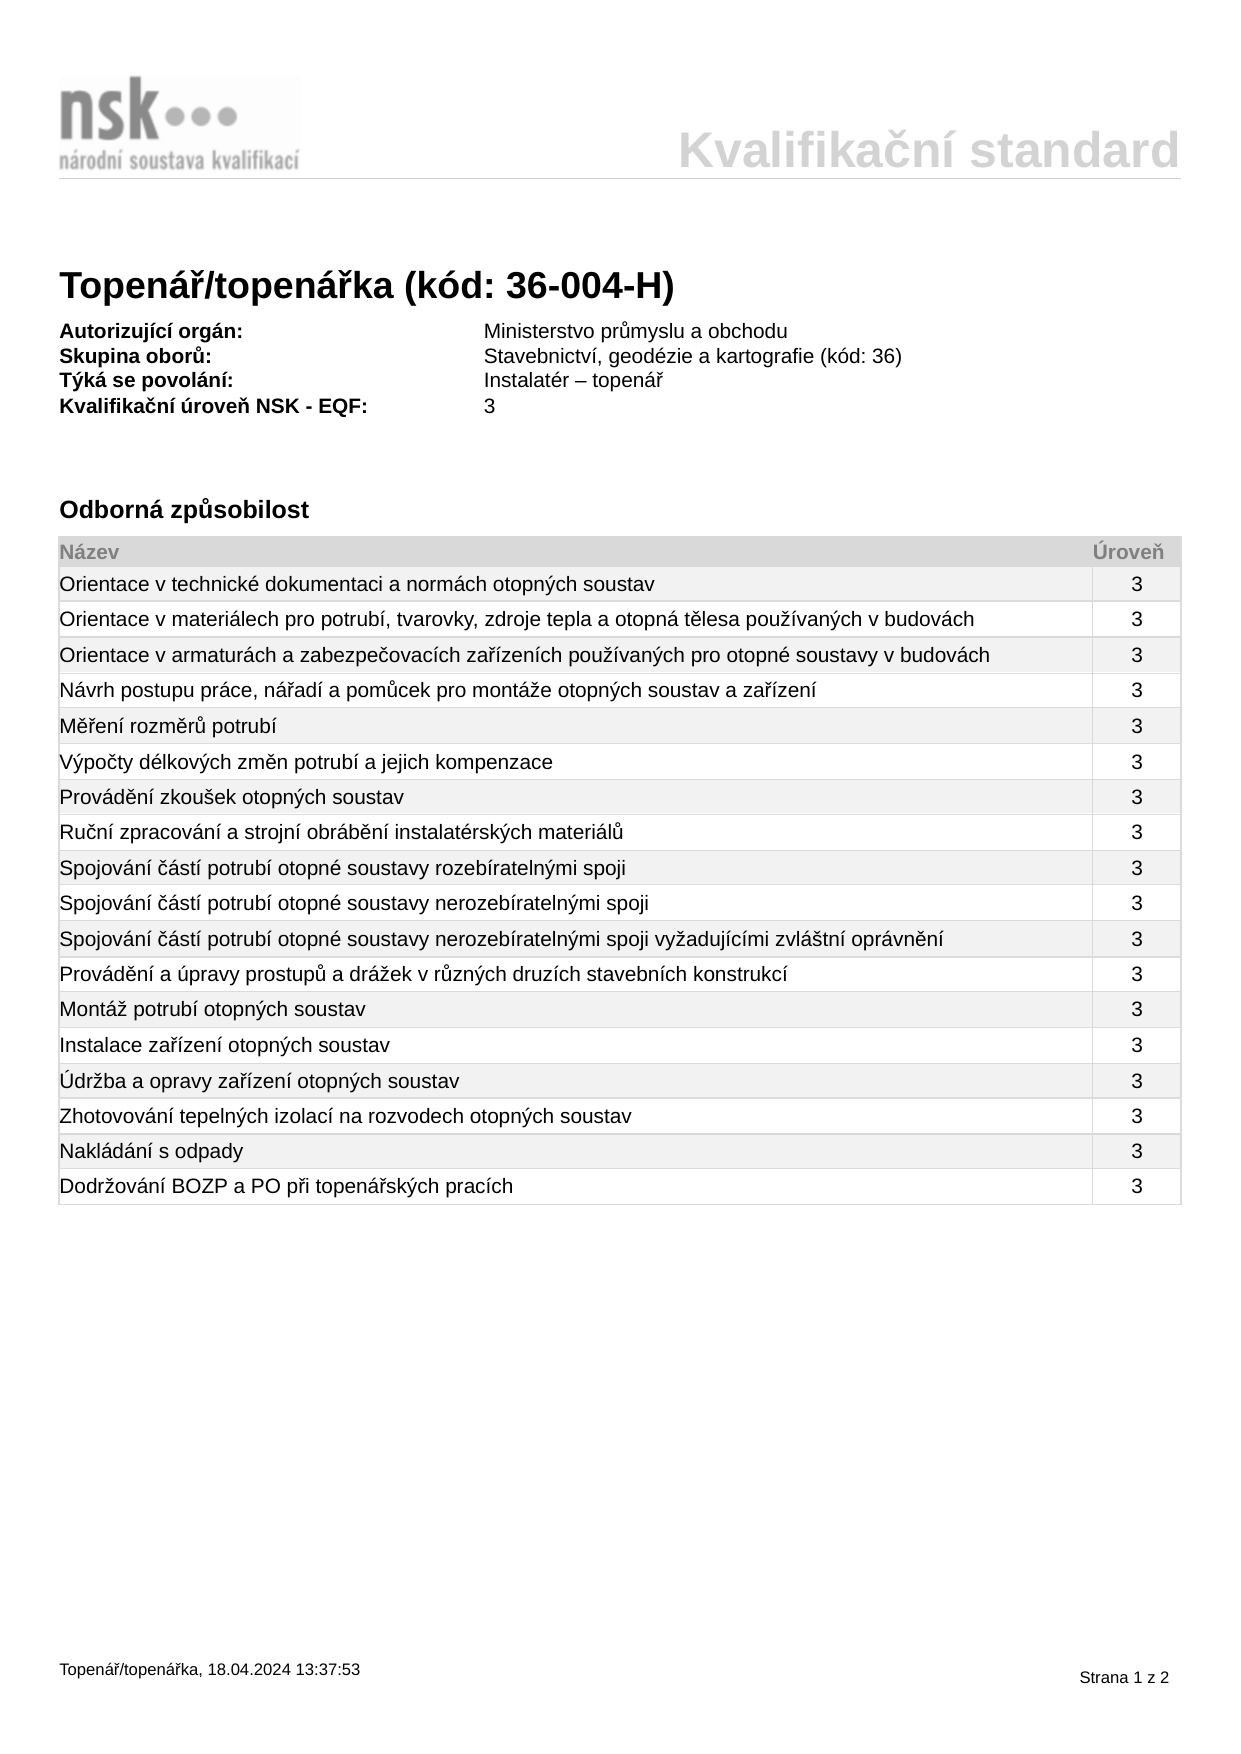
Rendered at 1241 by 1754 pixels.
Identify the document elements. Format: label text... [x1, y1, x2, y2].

table_cell [484, 524, 620, 536]
table_cell 3 [1093, 674, 1180, 707]
table_cell [59, 524, 483, 536]
table_cell [484, 196, 620, 224]
table_cell Týká se povolání: [59, 368, 483, 392]
table_cell 3 [1093, 708, 1180, 743]
table_cell Ministerstvo průmyslu a obchodu [484, 319, 1181, 344]
table_cell Měření rozměrů potrubí [60, 708, 1092, 743]
table_cell [59, 1205, 483, 1432]
table_cell Orientace v armaturách a zabezpečovacích zařízeních používaných pro otopné soustavy v budovách [60, 638, 1092, 672]
table_cell Odborná způsobilost [59, 489, 1181, 524]
table_cell 3 [1093, 1135, 1180, 1168]
table_cell [620, 1432, 626, 1660]
table_cell [1093, 307, 1169, 319]
table_cell [626, 418, 862, 489]
table_cell Orientace v technické dokumentaci a normách otopných soustav [60, 567, 1092, 600]
table_cell Zhotovování tepelných izolací na rozvodech otopných soustav [60, 1099, 1092, 1133]
table_cell 3 [1093, 1064, 1180, 1097]
table_cell [626, 524, 862, 536]
table_cell [1093, 1432, 1169, 1660]
table_cell [59, 179, 1181, 196]
table_cell [1169, 418, 1181, 489]
table_cell 3 [1093, 1169, 1180, 1204]
table_cell [1093, 1205, 1169, 1432]
table_cell 3 [1093, 815, 1180, 849]
table_cell [1169, 196, 1181, 224]
picture [58, 59, 621, 172]
table_cell [1093, 418, 1169, 489]
table_cell [59, 418, 483, 489]
table_cell Autorizující orgán: [59, 319, 483, 343]
table_cell [862, 307, 1093, 319]
table_cell Topenář/topenářka (kód: 36-004-H) [59, 224, 1181, 307]
table_cell [862, 1205, 1093, 1432]
table_cell Návrh postupu práce, nářadí a pomůcek pro montáže otopných soustav a zařízení [60, 674, 1092, 707]
table_cell 3 [1093, 958, 1180, 991]
table_cell [1169, 1205, 1181, 1432]
table_cell [484, 1432, 620, 1660]
table_cell [1093, 524, 1169, 536]
table_cell [484, 1205, 620, 1432]
table_cell [484, 172, 620, 178]
table_cell [484, 307, 620, 319]
table_cell 3 [1093, 992, 1180, 1027]
table_cell Spojování částí potrubí otopné soustavy rozebíratelnými spoji [60, 851, 1092, 884]
table_cell 3 [1093, 567, 1180, 600]
table_cell Spojování částí potrubí otopné soustavy nerozebíratelnými spoji vyžadujícími zvláštní oprávnění [60, 921, 1092, 956]
table_cell Údržba a opravy zařízení otopných soustav [60, 1064, 1092, 1097]
table_cell [59, 307, 483, 319]
table_cell Provádění a úpravy prostupů a drážek v různých druzích stavebních konstrukcí [60, 958, 1092, 991]
table_cell 3 [1093, 1099, 1180, 1133]
table_cell 3 [1093, 1028, 1180, 1063]
table_cell 3 [1093, 885, 1180, 920]
table_cell [626, 307, 862, 319]
table_cell Montáž potrubí otopných soustav [60, 992, 1092, 1027]
table_cell Kvalifikační úroveň NSK - EQF: [59, 394, 483, 417]
table_cell 3 [1093, 921, 1180, 956]
table_cell [620, 1205, 626, 1432]
table_cell Dodržování BOZP a PO při topenářských pracích [60, 1169, 1092, 1204]
table_cell [862, 1432, 1093, 1660]
table_cell [1169, 524, 1181, 536]
table_cell [1169, 1660, 1181, 1696]
table_cell [620, 196, 626, 224]
table_cell Topenář/topenářka, 18.04.2024 13:37:53 [59, 1660, 862, 1696]
table_cell Orientace v materiálech pro potrubí, tvarovky, zdroje tepla a otopná tělesa používaných v budovách [60, 602, 1092, 636]
table_header Kvalifikační standard [626, 59, 1181, 178]
table_cell Instalace zařízení otopných soustav [60, 1028, 1092, 1063]
table_cell 3 [1093, 851, 1180, 884]
table_cell Úroveň [1093, 537, 1180, 566]
table_cell Název [60, 537, 1092, 566]
table_cell [59, 1432, 483, 1660]
table_cell [59, 172, 483, 178]
table_cell [862, 418, 1093, 489]
table_cell [626, 1205, 862, 1432]
table_cell [620, 418, 626, 489]
table_cell [1093, 196, 1169, 224]
table_cell 3 [1093, 744, 1180, 779]
table_cell 3 [1093, 602, 1180, 636]
table_cell Skupina oborů: [59, 344, 483, 368]
table_header [621, 59, 626, 172]
table_cell Výpočty délkových změn potrubí a jejich kompenzace [60, 744, 1092, 779]
table_cell [626, 196, 862, 224]
table_cell Stavebnictví, geodézie a kartografie (kód: 36) [484, 344, 1181, 368]
table_cell [862, 196, 1093, 224]
table_cell 3 [484, 394, 1181, 417]
table_cell 3 [1093, 638, 1180, 672]
table_cell Spojování částí potrubí otopné soustavy nerozebíratelnými spoji [60, 885, 1092, 920]
table_cell Ruční zpracování a strojní obrábění instalatérských materiálů [60, 815, 1092, 849]
table_cell [1169, 1432, 1181, 1660]
table_cell [484, 418, 620, 489]
table_cell Nakládání s odpady [60, 1135, 1092, 1168]
table_cell 3 [1093, 780, 1180, 813]
table_cell [862, 524, 1093, 536]
table_cell [1169, 307, 1181, 319]
table_cell [620, 524, 626, 536]
table_cell [620, 307, 626, 319]
table_cell [59, 196, 483, 224]
table_cell Strana 1 z 2 [862, 1660, 1169, 1696]
table_cell Instalatér – topenář [484, 368, 1181, 393]
table_cell [626, 1432, 862, 1660]
table_cell Provádění zkoušek otopných soustav [60, 780, 1092, 813]
